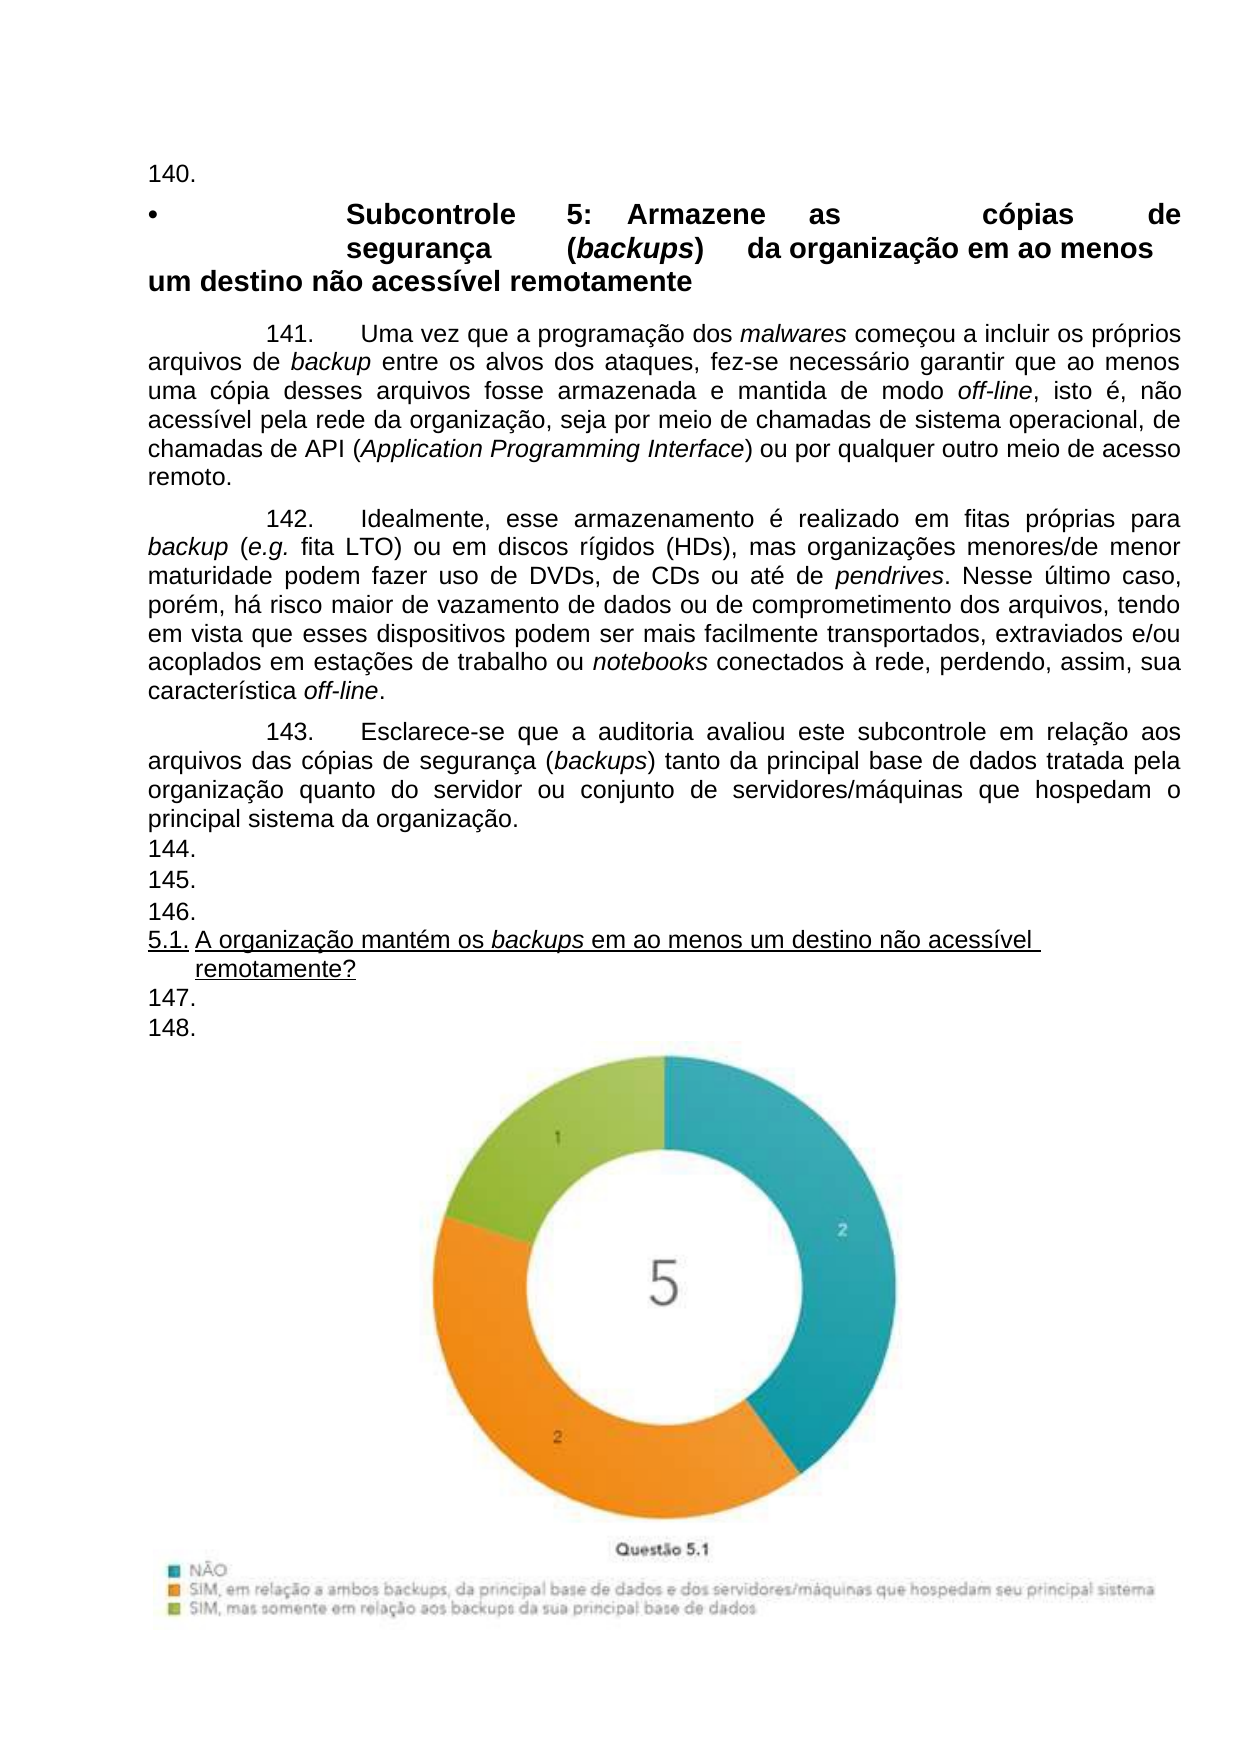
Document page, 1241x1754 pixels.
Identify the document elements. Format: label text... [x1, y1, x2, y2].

picture [152, 1041, 1157, 1630]
list Uma vez que a programação dos malwares começou a incluir os próprios arquivos de backup entre os alvos dos ataques, fez-se necessário garantir que ao menos uma cópia desses arquivos fosse armazenada e mantida de modo off-line, isto é, não acessível pela rede da organização, seja por meio de chamadas de sistema operacional, de chamadas de API (Application Programming Interface) ou por qualquer outro meio de acesso remoto. [148, 318, 1182, 491]
list Esclarece-se que a auditoria avaliou este subcontrole em relação aos arquivos das cópias de segurança (backups) tanto da principal base de dados tratada pela organização quanto do servidor ou conjunto de servidores/máquinas que hospedam o principal sistema da organização. [148, 717, 1182, 832]
list Idealmente, esse armazenamento é realizado em fitas próprias para backup (e.g. fita LTO) ou em discos rígidos (HDs), mas organizações menores/de menor maturidade podem fazer uso de DVDs, de CDs ou até de pendrives. Nesse último caso, porém, há risco maior de vazamento de dados ou de comprometimento dos arquivos, tendo em vista que esses dispositivos podem ser mais facilmente transportados, extraviados e/ou acoplados em estações de trabalho ou notebooks conectados à rede, perdendo, assim, sua característica off-line. [148, 503, 1182, 705]
list A organização mantém os backups em ao menos um destino não acessível remotamente? [148, 925, 1192, 983]
subtitle Subcontrole 5: Armazene as cópias de segurança (backups) da organização em ao menos um destino não acessível remotamente [148, 197, 1182, 298]
